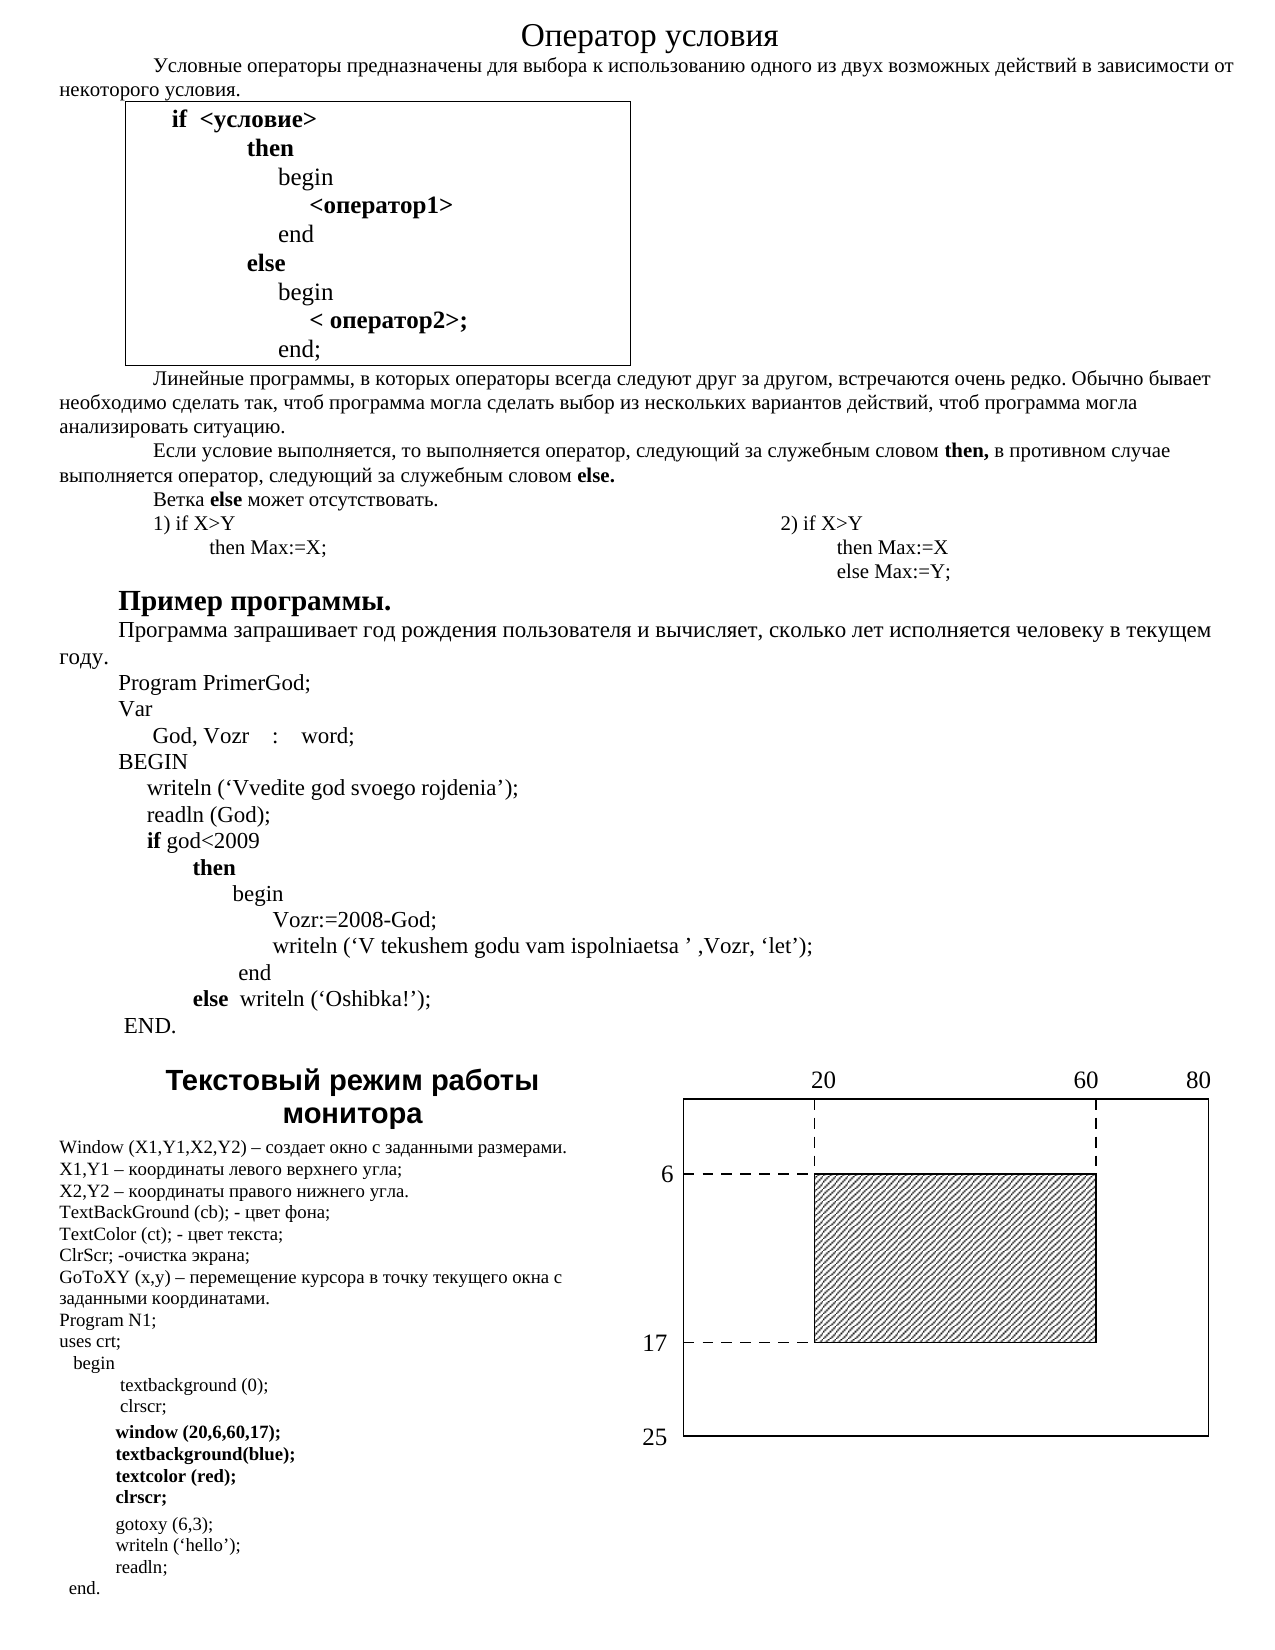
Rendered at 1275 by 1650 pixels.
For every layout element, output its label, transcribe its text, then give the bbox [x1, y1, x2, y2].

text [1209, 1330, 1240, 1352]
text Линейные программы, в которых операторы всегда следуют друг за другом, встречаются очень редко. Обычно бывает необходимо сделать так, чтоб программа могла сделать выбор из нескольких вариантов действий, чтоб программа могла анализировать ситуацию. [59, 366, 1240, 438]
text end; [126, 331, 630, 365]
text textbackground (0); [59, 1373, 683, 1395]
text then [59, 853, 1240, 880]
text end [59, 959, 1240, 985]
text textbackground(blue); [59, 1443, 1240, 1464]
text Программа запрашивает год рождения пользователя и вычисляет, сколько лет исполняется человеку в текущем году. [59, 616, 1240, 669]
picture [815, 1175, 1095, 1342]
text if <условие> [126, 102, 630, 130]
text window (20,6,60,17); [59, 1421, 1240, 1443]
text 2) if X>Y [687, 511, 1240, 535]
text then [126, 130, 630, 159]
text TextColor (ct); - цвет текста; [59, 1223, 683, 1244]
text [1209, 1309, 1240, 1330]
text Если условие выполняется, то выполняется оператор, следующий за служебным словом then, в противном случае выполняется оператор, следующий за служебным словом else. [59, 438, 1240, 487]
text Window (X1,Y1,X2,Y2) – создает окно с заданными размерами. [59, 1136, 683, 1158]
text Program N1; [59, 1309, 683, 1330]
text X2,Y2 – координаты правого нижнего угла. [59, 1179, 683, 1201]
text Ветка else может отсутствовать. [59, 487, 1240, 511]
text end [126, 216, 630, 245]
text [1209, 1201, 1240, 1223]
text ClrScr; -очистка экрана; [59, 1244, 683, 1266]
text <оператор1> [126, 187, 630, 216]
text if god<2009 [59, 827, 1240, 853]
text 1) if X>Y [59, 511, 613, 535]
text begin [126, 274, 630, 302]
text END. [59, 1012, 1240, 1038]
text Пример программы. [59, 583, 1240, 616]
text [1209, 1352, 1240, 1373]
text BEGIN [59, 748, 1240, 774]
text GoToXY (x,y) – перемещение курсора в точку текущего окна с заданными координатами. [59, 1266, 683, 1309]
text writeln (‘hello’); [59, 1534, 1240, 1556]
text writeln (‘V tekushem godu vam ispolniaetsa ’ ,Vozr, ‘let’); [59, 933, 1240, 959]
text Оператор условия [59, 15, 1240, 53]
text readln; [59, 1556, 1240, 1577]
text readln (God); [59, 801, 1240, 827]
text gotoxy (6,3); [59, 1512, 1240, 1534]
text else [126, 245, 630, 274]
text Var [59, 695, 1240, 722]
text uses crt; [59, 1330, 683, 1352]
text then Max:=X; [59, 535, 613, 559]
text begin [59, 1352, 683, 1373]
text textcolor (red); [59, 1464, 1240, 1486]
text writeln (‘Vvedite god svoego rojdenia’); [59, 774, 1240, 801]
text [1209, 1395, 1240, 1417]
text end. [59, 1577, 1240, 1599]
text Program PrimerGod; [59, 669, 1240, 695]
text clrscr; [59, 1395, 683, 1417]
subtitle Текстовый режим работы монитора [97, 1063, 1240, 1130]
text [1209, 1244, 1240, 1266]
text God, Vozr : word; [59, 722, 1240, 748]
text X1,Y1 – координаты левого верхнего угла; [59, 1158, 683, 1179]
text else writeln (‘Oshibka!’); [59, 985, 1240, 1012]
text begin [59, 880, 1240, 906]
text < оператор2>; [126, 302, 630, 331]
text [1209, 1223, 1240, 1244]
text begin [126, 159, 630, 187]
text Vozr:=2008-God; [59, 906, 1240, 933]
text then Max:=X [687, 535, 1240, 559]
text [1209, 1373, 1240, 1395]
text else Max:=Y; [687, 559, 1240, 583]
text Условные операторы предназначены для выбора к использованию одного из двух возможных действий в зависимости от некоторого условия. [59, 53, 1240, 101]
text clrscr; [59, 1486, 1240, 1508]
text TextBackGround (cb); - цвет фона; [59, 1201, 683, 1223]
